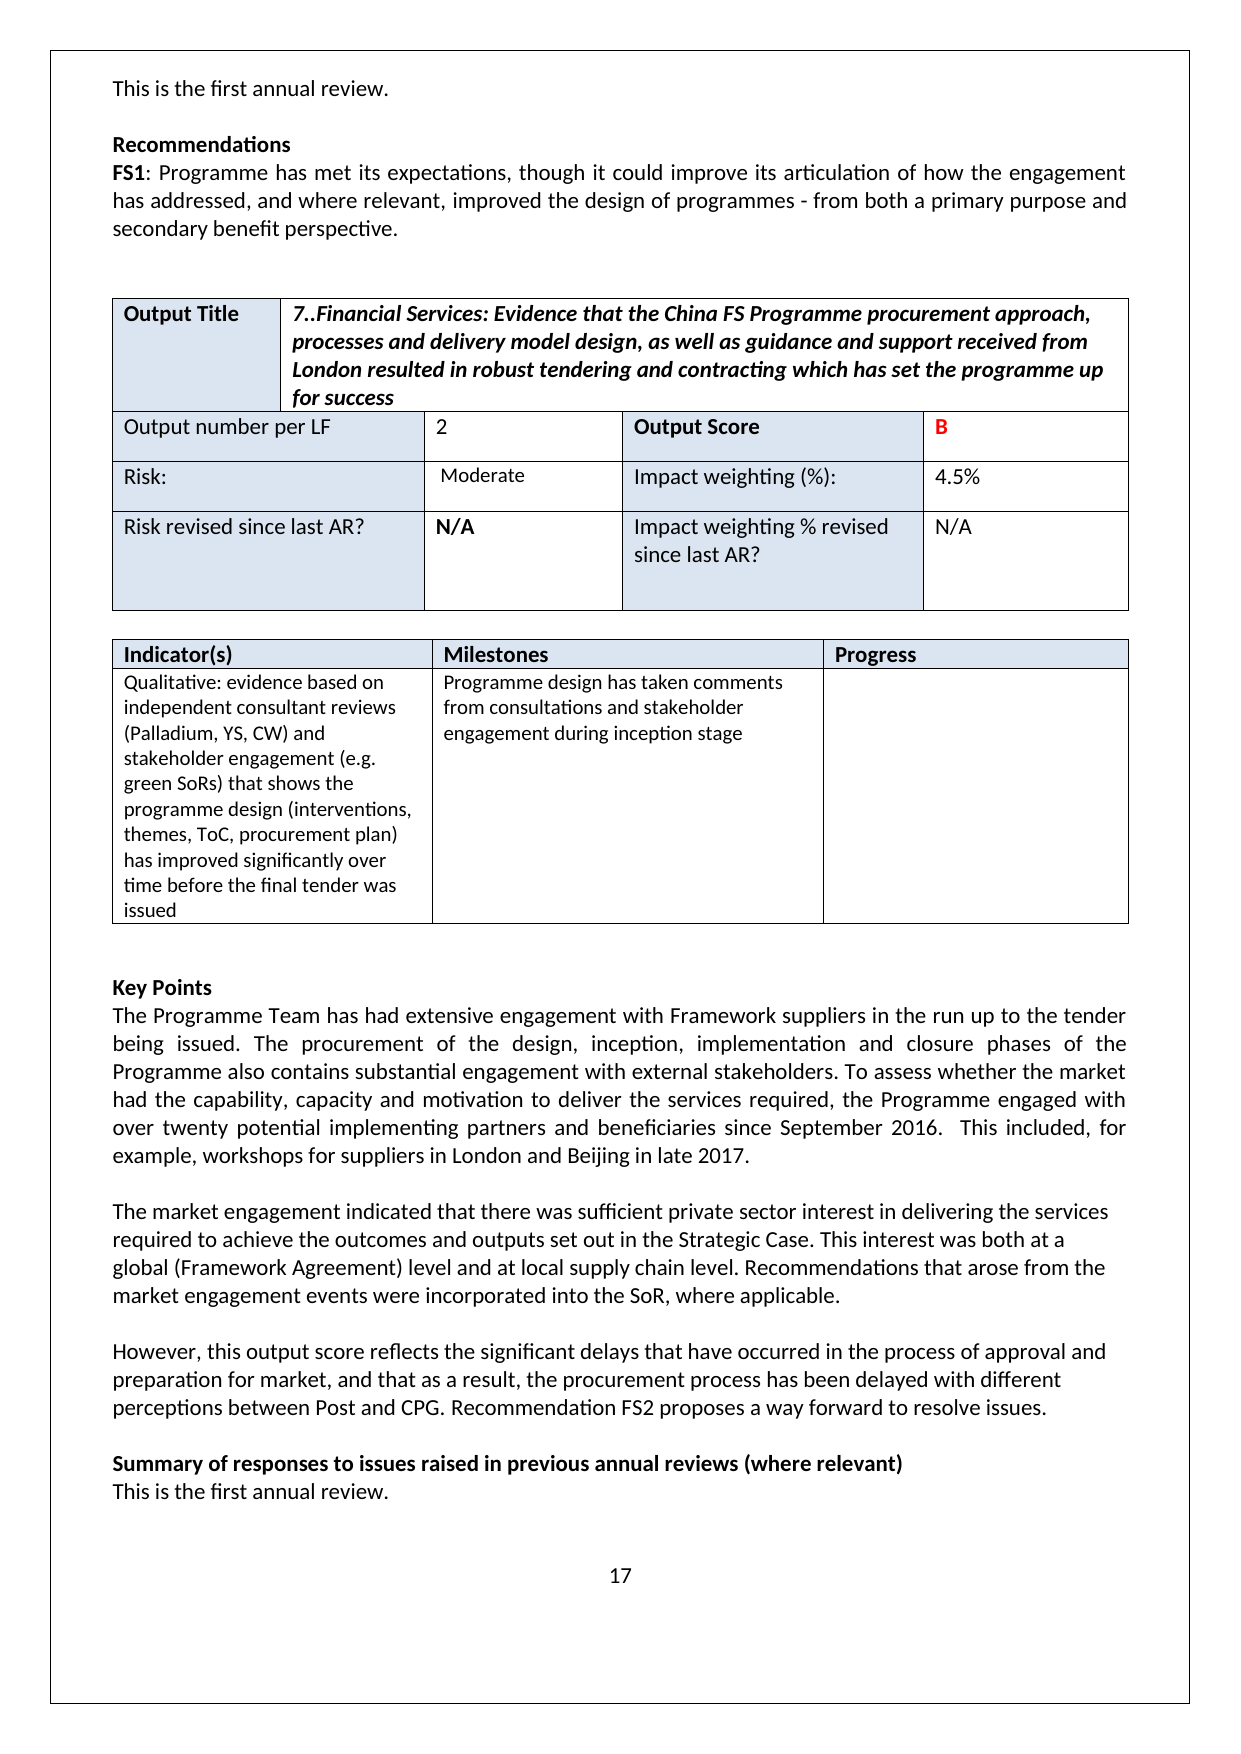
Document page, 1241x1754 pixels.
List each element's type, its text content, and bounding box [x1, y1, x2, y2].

table_cell B [924, 412, 1128, 461]
text The market engagement indicated that there was sufficient private sector interest in delivering the services required to achieve the outcomes and outputs set out in the Strategic Case. This interest was both at a global (Framework Agreement) level and at local supply chain level. Recommendations that arose from the market engagement events were incorporated into the SoR, where applicable. [112, 1197, 1128, 1309]
table_cell Impact weighting % revised since last AR? [623, 512, 923, 610]
text This is the first annual review. [112, 1477, 1128, 1505]
table_cell Moderate [425, 462, 622, 511]
table_cell Programme design has taken comments from consultations and stakeholder engagement during inception stage [433, 669, 823, 923]
table_cell N/A [924, 512, 1128, 610]
text Summary of responses to issues raised in previous annual reviews (where relevant) [112, 1449, 1128, 1477]
table_cell Impact weighting (%): [623, 462, 923, 511]
text Key Points [112, 973, 1128, 1001]
table_cell Risk: [113, 462, 424, 511]
text This is the first annual review. [112, 74, 1128, 102]
table_cell Output Score [623, 412, 923, 461]
table_header Milestones [433, 640, 823, 668]
table_header Output Title [113, 299, 280, 411]
table_cell 4.5% [924, 462, 1128, 511]
text Recommendations [112, 130, 1128, 158]
text FS1: Programme has met its expectations, though it could improve its articulation of how the engagement has addressed, and where relevant, improved the design of programmes - from both a primary purpose and secondary benefit perspective. [112, 158, 1128, 242]
table_cell N/A [425, 512, 622, 610]
table_header Progress [824, 640, 1128, 668]
table_header Indicator(s) [113, 640, 432, 668]
table_cell [824, 669, 1128, 923]
text The Programme Team has had extensive engagement with Framework suppliers in the run up to the tender being issued. The procurement of the design, inception, implementation and closure phases of the Programme also contains substantial engagement with external stakeholders. To assess whether the market had the capability, capacity and motivation to deliver the services required, the Programme engaged with over twenty potential implementing partners and beneficiaries since September 2016. This included, for example, workshops for suppliers in London and Beijing in late 2017. [112, 1001, 1128, 1169]
table_cell Output number per LF [113, 412, 424, 461]
table_cell 2 [425, 412, 622, 461]
table_cell Risk revised since last AR? [113, 512, 424, 610]
table_header 7..Financial Services: Evidence that the China FS Programme procurement approach, processes and delivery model design, as well as guidance and support received from London resulted in robust tendering and contracting which has set the programme up for success [281, 299, 1128, 411]
text However, this output score reflects the significant delays that have occurred in the process of approval and preparation for market, and that as a result, the procurement process has been delayed with different perceptions between Post and CPG. Recommendation FS2 proposes a way forward to resolve issues. [112, 1337, 1128, 1421]
table_cell Qualitative: evidence based on independent consultant reviews (Palladium, YS, CW) and stakeholder engagement (e.g. green SoRs) that shows the programme design (interventions, themes, ToC, procurement plan) has improved significantly over time before the final tender was issued [113, 669, 432, 923]
